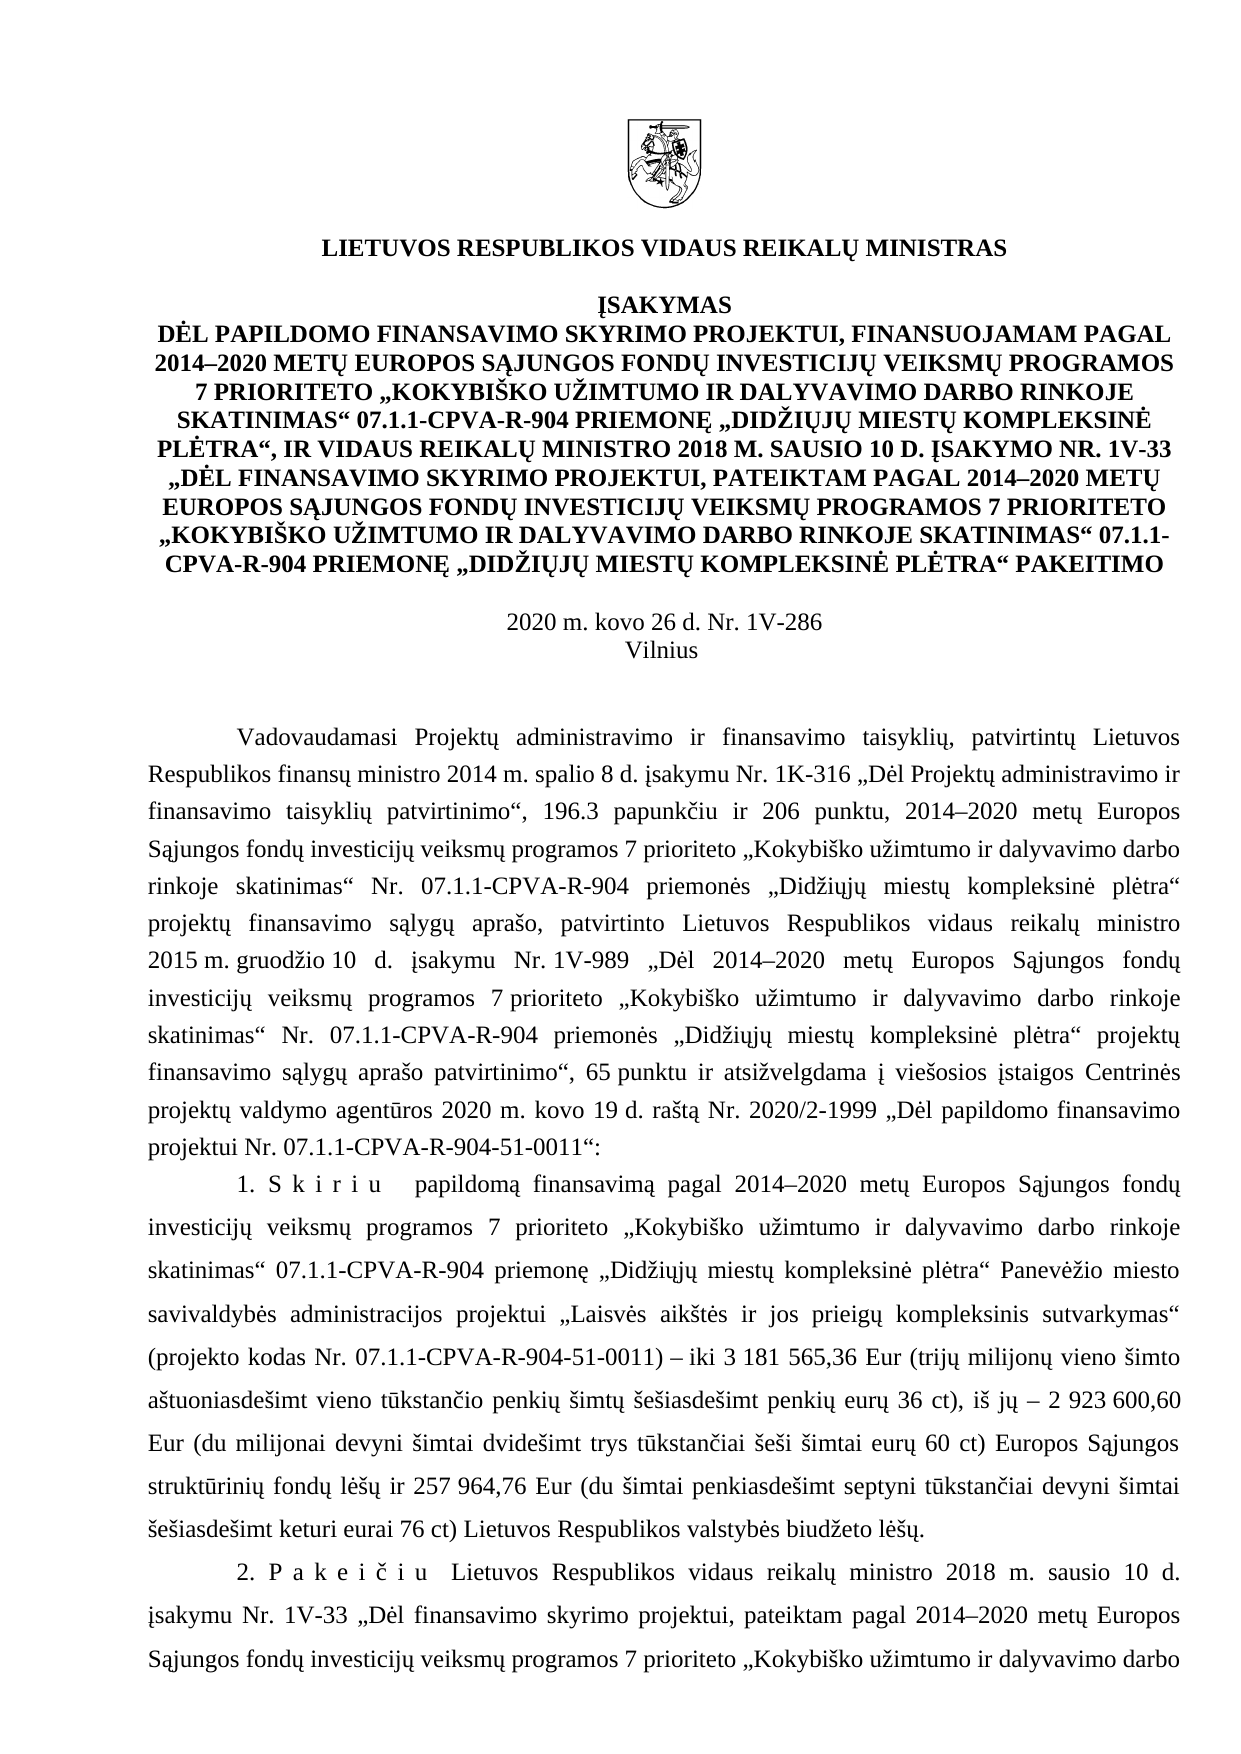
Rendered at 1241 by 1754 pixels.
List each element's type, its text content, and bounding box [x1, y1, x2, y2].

text Vilnius [148, 636, 1181, 664]
text DĖL PAPILDOMO FINANSAVIMO SKYRIMO PROJEKTUI, FINANSUOJAMAM PAGAL 2014–2020 METŲ EUROPOS SĄJUNGOS FONDŲ INVESTICIJŲ VEIKSMŲ PROGRAMOS 7 PRIORITETO „KOKYBIŠKO UŽIMTUMO IR DALYVAVIMO DARBO RINKOJE SKATINIMAS“ 07.1.1-CPVA-R-904 PRIEMONĘ „DIDŽIŲJŲ MIESTŲ KOMPLEKSINĖ PLĖTRA“, IR VIDAUS REIKALŲ MINISTRO 2018 M. SAUSIO 10 D. ĮSAKYMO NR. 1V-33 „DĖL FINANSAVIMO SKYRIMO PROJEKTUI, PATEIKTAM PAGAL 2014–2020 METŲ EUROPOS SĄJUNGOS FONDŲ INVESTICIJŲ VEIKSMŲ PROGRAMOS 7 PRIORITETO „KOKYBIŠKO UŽIMTUMO IR DALYVAVIMO DARBO RINKOJE SKATINIMAS“ 07.1.1-CPVA-R-904 PRIEMONĘ „DIDŽIŲJŲ MIESTŲ KOMPLEKSINĖ PLĖTRA“ PAKEITIMO [148, 319, 1181, 578]
text Vadovaudamasi Projektų administravimo ir finansavimo taisyklių, patvirtintų Lietuvos Respublikos finansų ministro 2014 m. spalio 8 d. įsakymu Nr. 1K-316 „Dėl Projektų administravimo ir finansavimo taisyklių patvirtinimo“, 196.3 papunkčiu ir 206 punktu, 2014–2020 metų Europos Sąjungos fondų investicijų veiksmų programos 7 prioriteto „Kokybiško užimtumo ir dalyvavimo darbo rinkoje skatinimas“ Nr. 07.1.1-CPVA-R-904 priemonės „Didžiųjų miestų kompleksinė plėtra“ projektų finansavimo sąlygų aprašo, patvirtinto Lietuvos Respublikos vidaus reikalų ministro 2015 m. gruodžio 10 d. įsakymu Nr. 1V-989 „Dėl 2014–2020 metų Europos Sąjungos fondų investicijų veiksmų programos 7 prioriteto „Kokybiško užimtumo ir dalyvavimo darbo rinkoje skatinimas“ Nr. 07.1.1-CPVA-R-904 priemonės „Didžiųjų miestų kompleksinė plėtra“ projektų finansavimo sąlygų aprašo patvirtinimo“, 65 punktu ir atsižvelgdama į viešosios įstaigos Centrinės projektų valdymo agentūros 2020 m. kovo 19 d. raštą Nr. 2020/2-1999 „Dėl papildomo finansavimo projektui Nr. 07.1.1-CPVA-R-904-51-0011“: [148, 722, 1181, 1161]
text 1. Skiriu papildomą finansavimą pagal 2014–2020 metų Europos Sąjungos fondų investicijų veiksmų programos 7 prioriteto „Kokybiško užimtumo ir dalyvavimo darbo rinkoje skatinimas“ 07.1.1-CPVA-R-904 priemonę „Didžiųjų miestų kompleksinė plėtra“ Panevėžio miesto savivaldybės administracijos projektui „Laisvės aikštės ir jos prieigų kompleksinis sutvarkymas“ (projekto kodas Nr. 07.1.1-CPVA-R-904-51-0011) – iki 3 181 565,36 Eur (trijų milijonų vieno šimto aštuoniasdešimt vieno tūkstančio penkių šimtų šešiasdešimt penkių eurų 36 ct), iš jų – 2 923 600,60 Eur (du milijonai devyni šimtai dvidešimt trys tūkstančiai šeši šimtai eurų 60 ct) Europos Sąjungos struktūrinių fondų lėšų ir 257 964,76 Eur (du šimtai penkiasdešimt septyni tūkstančiai devyni šimtai šešiasdešimt keturi eurai 76 ct) Lietuvos Respublikos valstybės biudžeto lėšų. [148, 1169, 1181, 1543]
text 2020 m. kovo 26 d. Nr. 1V-286 [148, 607, 1181, 636]
text LIETUVOS RESPUBLIKOS VIDAUS REIKALŲ MINISTRAS [148, 233, 1181, 262]
text ĮSAKYMAS [148, 291, 1181, 319]
text 2. Pakeičiu Lietuvos Respublikos vidaus reikalų ministro 2018 m. sausio 10 d. įsakymu Nr. 1V-33 „Dėl finansavimo skyrimo projektui, pateiktam pagal 2014–2020 metų Europos Sąjungos fondų investicijų veiksmų programos 7 prioriteto „Kokybiško užimtumo ir dalyvavimo darbo [148, 1557, 1181, 1672]
